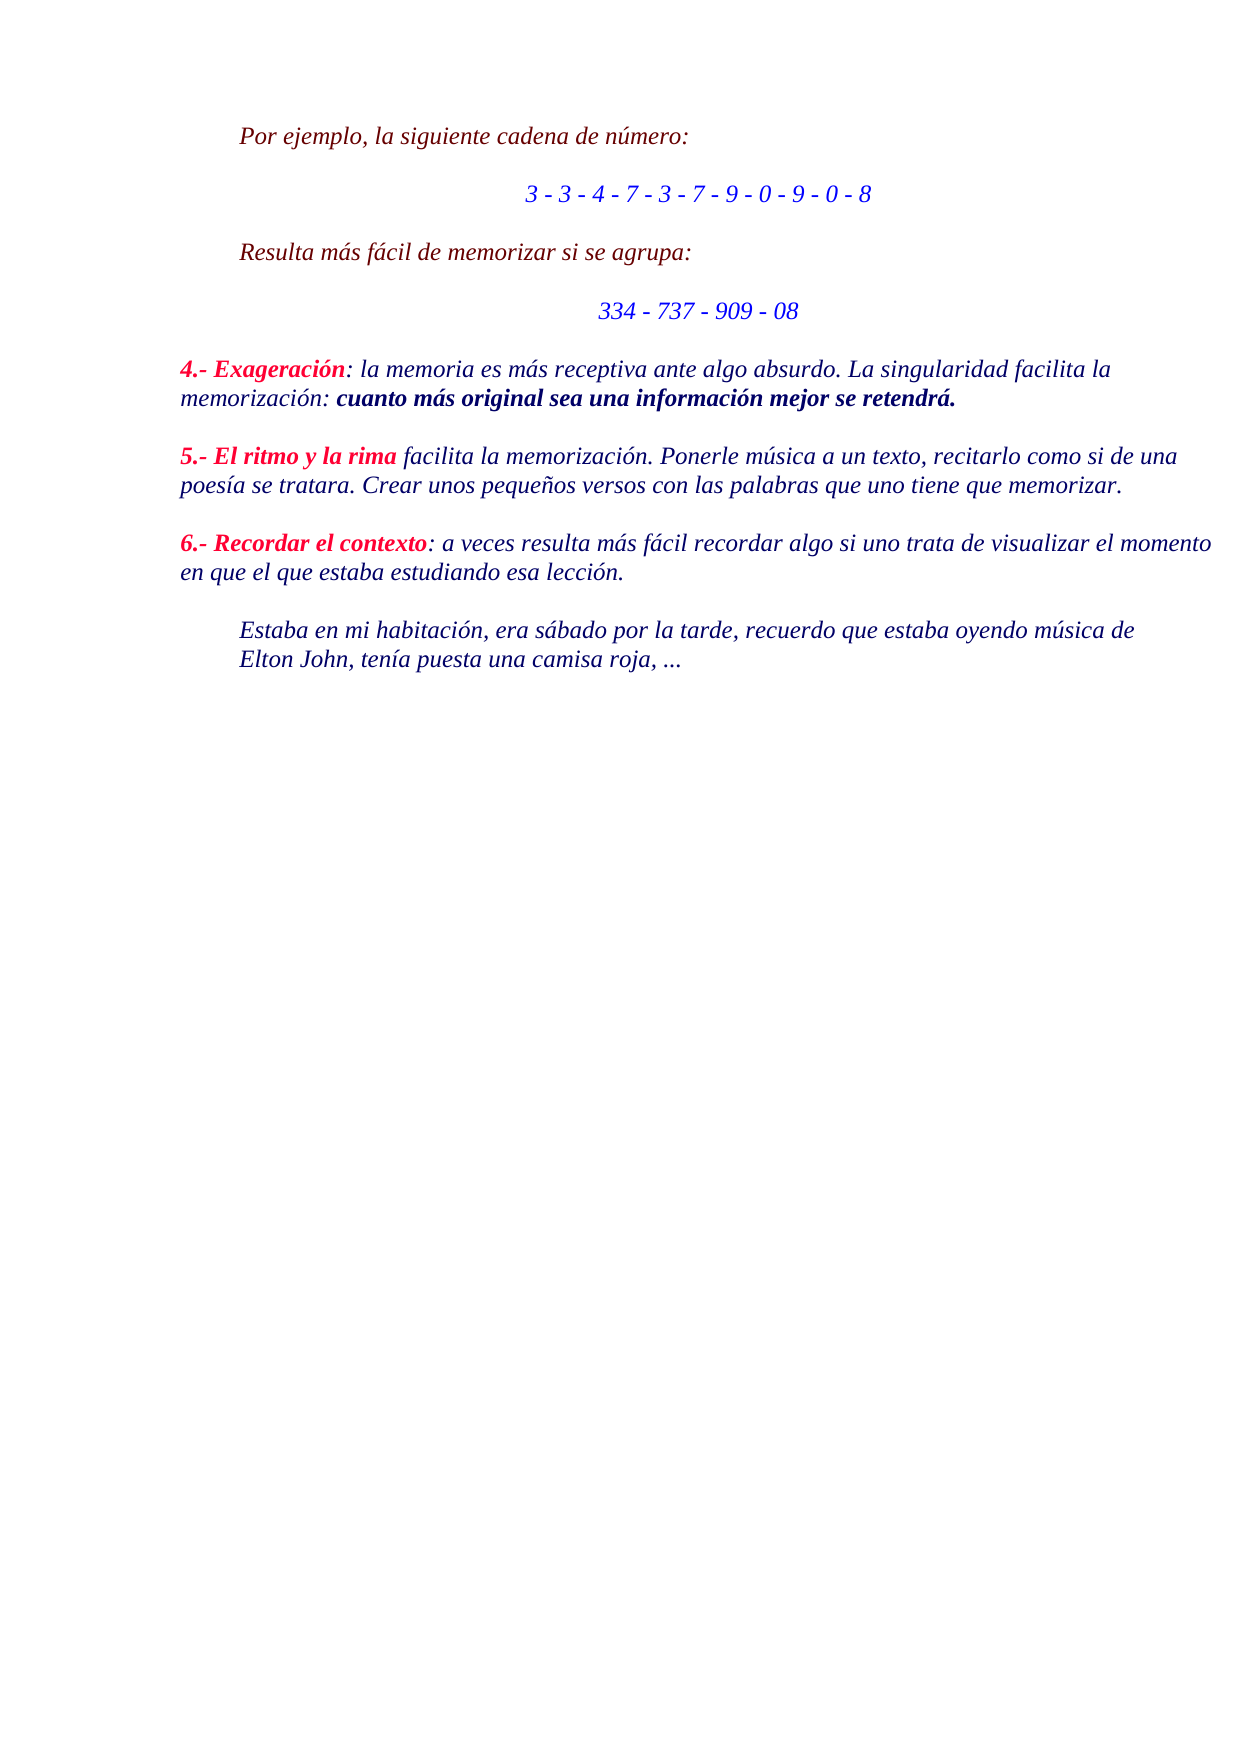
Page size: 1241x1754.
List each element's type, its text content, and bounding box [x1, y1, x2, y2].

table_header Por ejemplo, la siguiente cadena de número: 3 - 3 - 4 - 7 - 3 - 7 - 9 - 0 - 9 - 0 - 8 Resulta más fácil de memorizar si se agrupa: 334 - 737 - 909 - 08 4.- Exageración: la memoria es más receptiva ante algo absurdo. La singularidad facilita la memorización: cuanto más original sea una información mejor se retendrá. 5.- El ritmo y la rima facilita la memorización. Ponerle música a un texto, recitarlo como si de una poesía se tratara. Crear unos pequeños versos con las palabras que uno tiene que memorizar. 6.- Recordar el contexto: a veces resulta más fácil recordar algo si uno trata de visualizar el momento en que el que estaba estudiando esa lección. Estaba en mi habitación, era sábado por la tarde, recuerdo que estaba oyendo música de Elton John, tenía puesta una camisa roja, ... [118, 118, 1240, 705]
